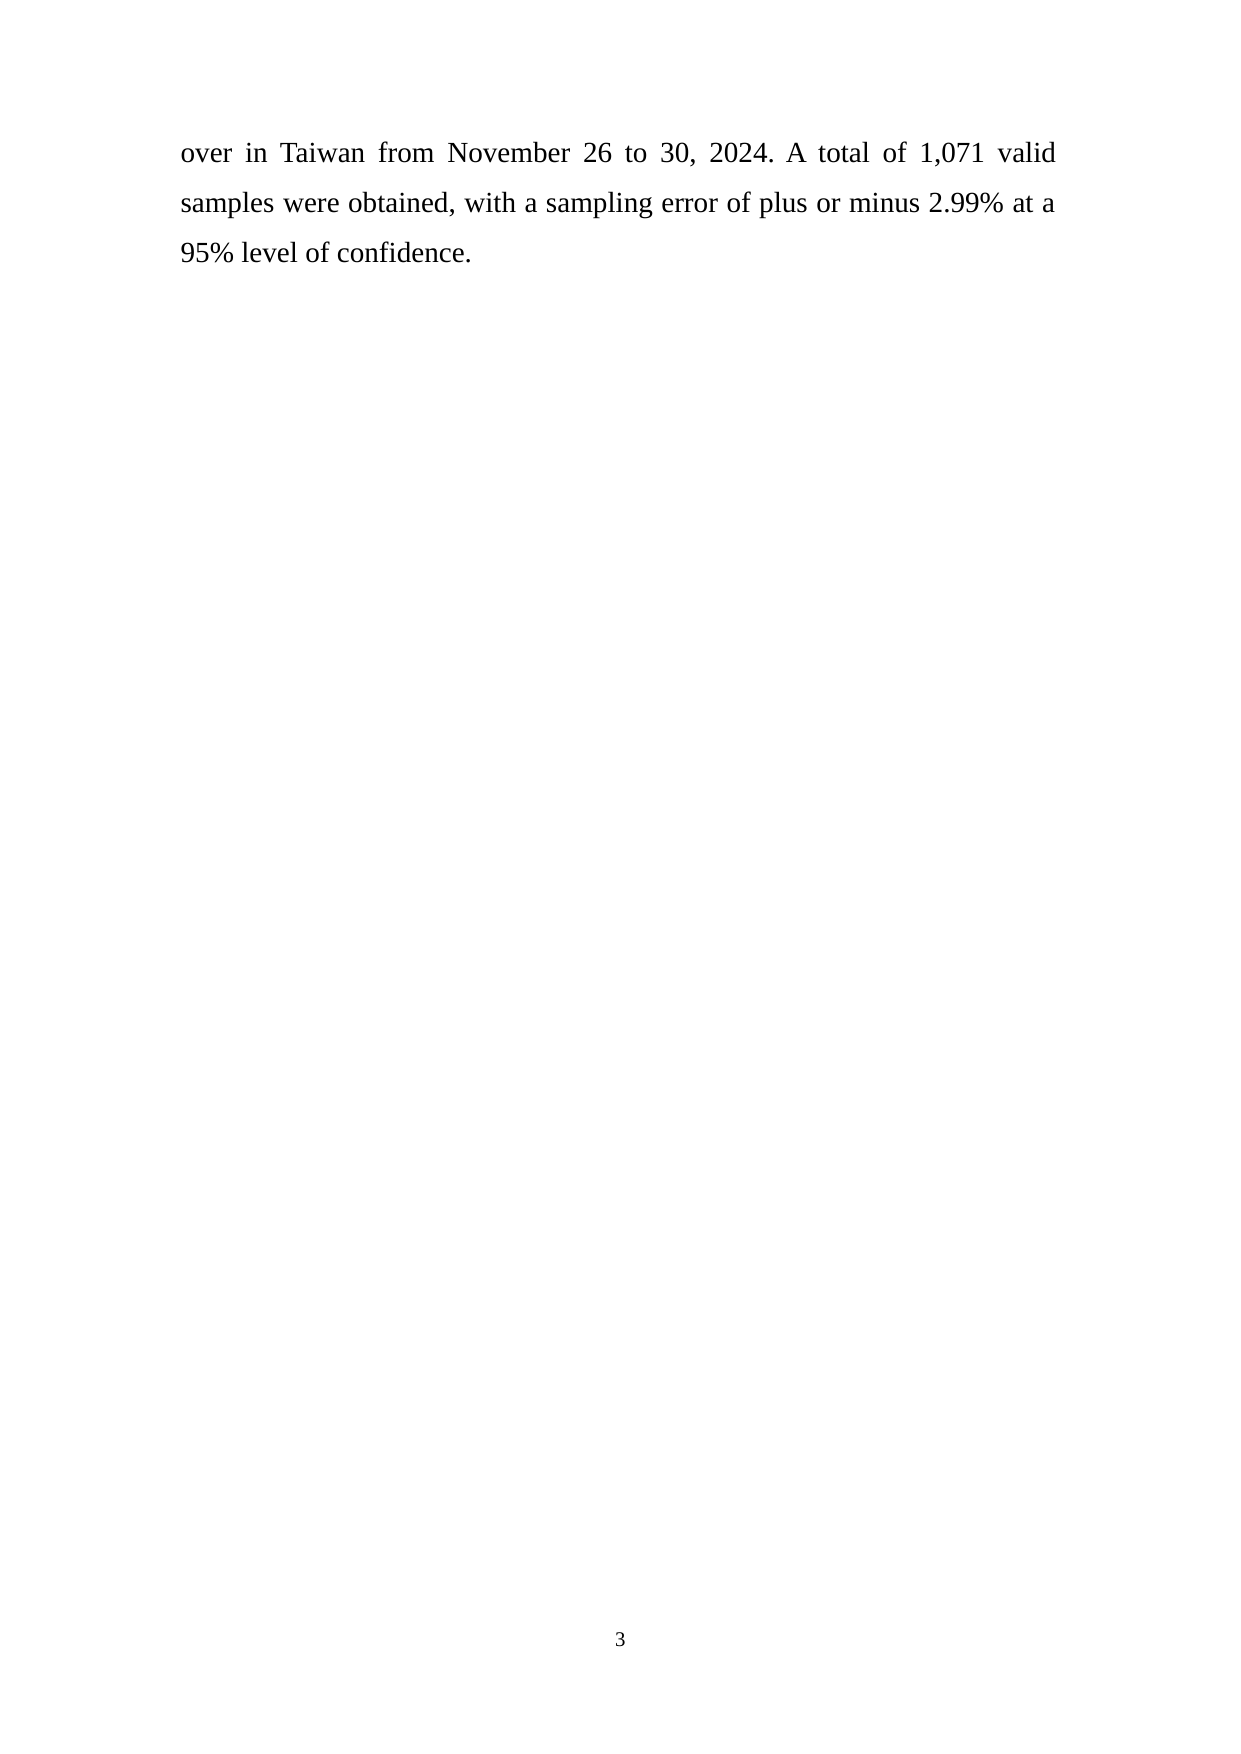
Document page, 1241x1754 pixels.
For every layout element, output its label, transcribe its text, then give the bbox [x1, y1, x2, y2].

text over in Taiwan from November 26 to 30, 2024. A total of 1,071 valid samples were obtained, with a sampling error of plus or minus 2.99% at a 95% level of confidence. [180, 122, 1057, 272]
